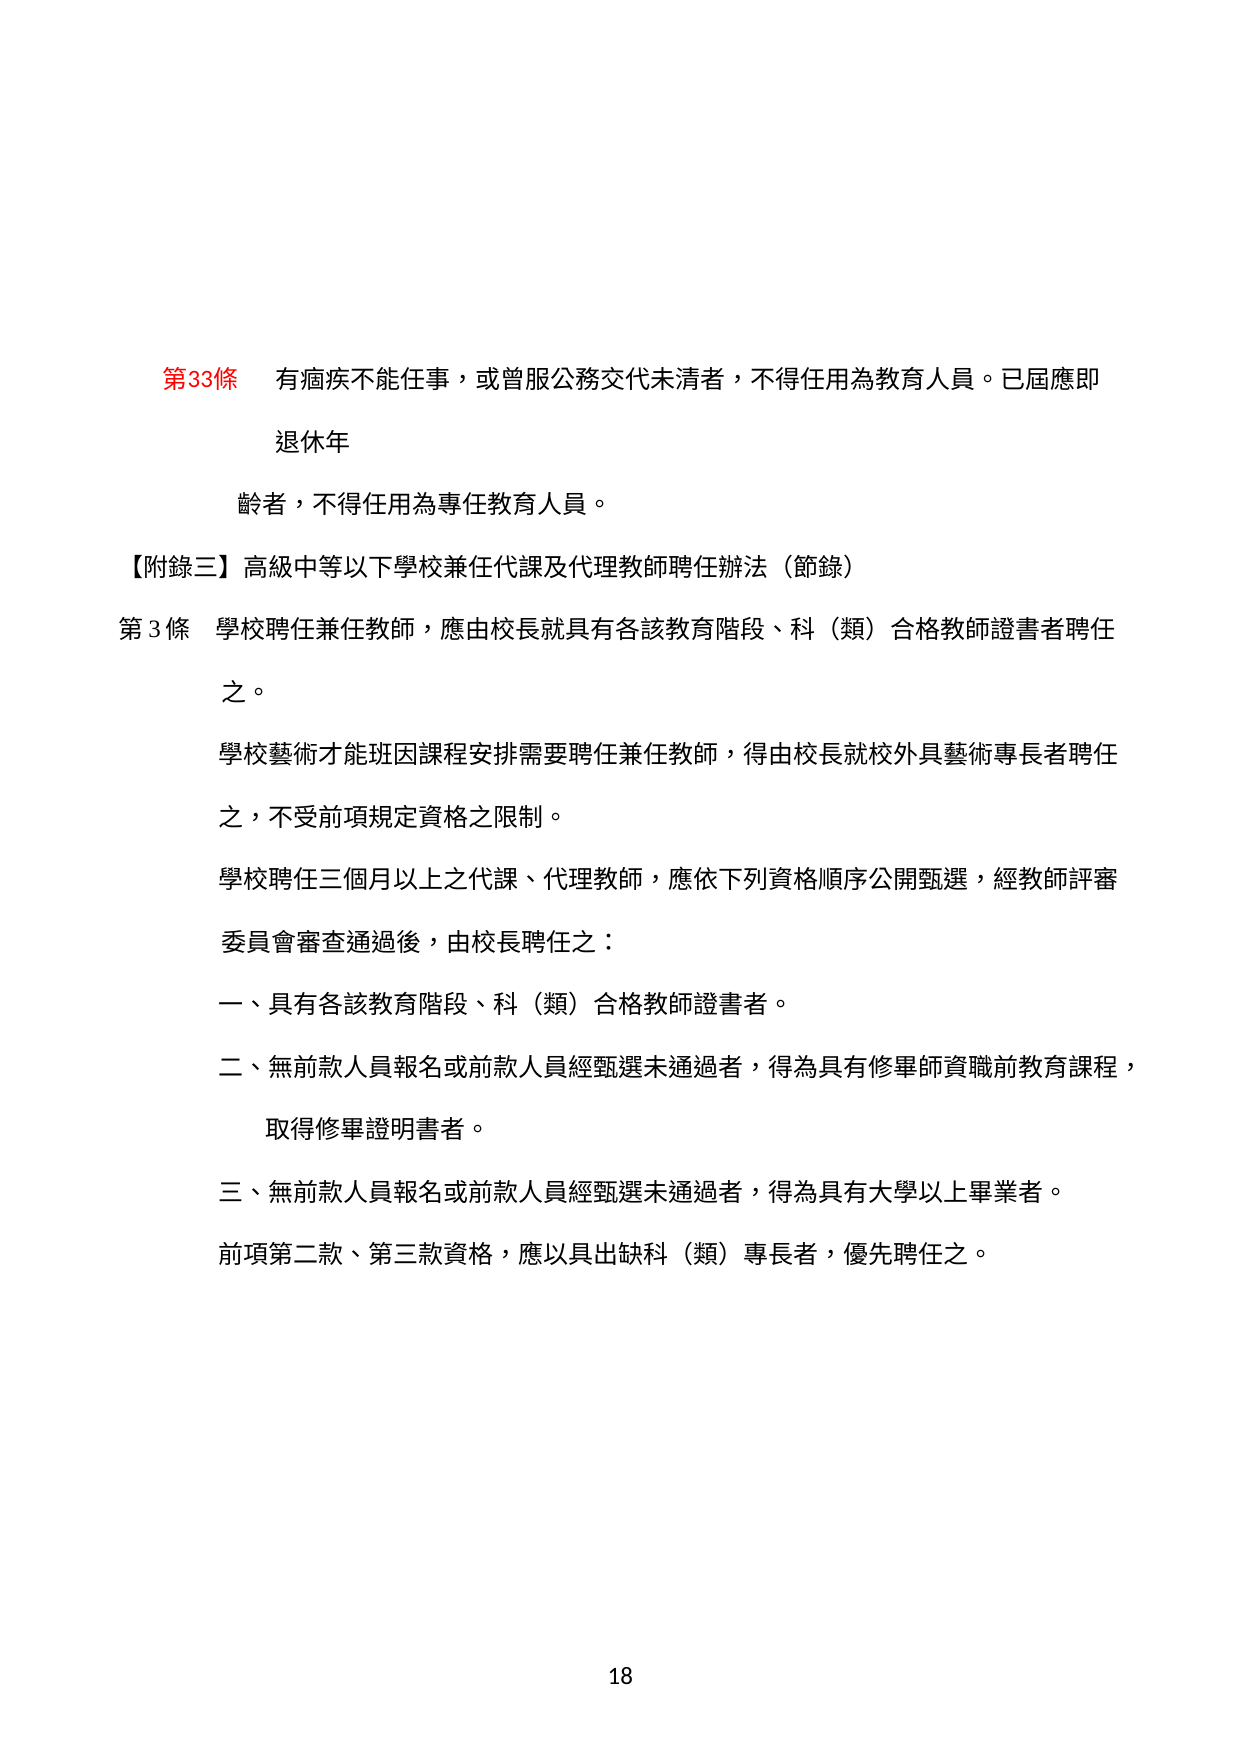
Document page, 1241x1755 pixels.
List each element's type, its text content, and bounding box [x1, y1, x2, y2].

text 前項第二款、第三款資格，應以具出缺科（類）專長者，優先聘任之。 [218, 1211, 1122, 1274]
text 齡者，不得任用為專任教育人員。 [118, 461, 1122, 524]
text 學校藝術才能班因課程安排需要聘任兼任教師，得由校長就校外具藝術專長者聘任之，不受前項規定資格之限制。 [218, 711, 1122, 836]
text 一、具有各該教育階段、科（類）合格教師證書者。 [218, 961, 1122, 1024]
text 學校聘任三個月以上之代課、代理教師，應依下列資格順序公開甄選，經教師評審委員會審查通過後，由校長聘任之： [218, 836, 1122, 961]
text 第3條 學校聘任兼任教師，應由校長就具有各該教育階段、科（類）合格教師證書者聘任之。 [118, 586, 1122, 711]
text 二、無前款人員報名或前款人員經甄選未通過者，得為具有修畢師資職前教育課程，取得修畢證明書者。 [218, 1024, 1122, 1149]
text 【附錄三】高級中等以下學校兼任代課及代理教師聘任辦法（節錄） [118, 524, 1122, 586]
text 三、無前款人員報名或前款人員經甄選未通過者，得為具有大學以上畢業者。 [218, 1149, 1122, 1211]
list 有痼疾不能任事，或曾服公務交代未清者，不得任用為教育人員。已屆應即退休年 [162, 336, 1122, 461]
